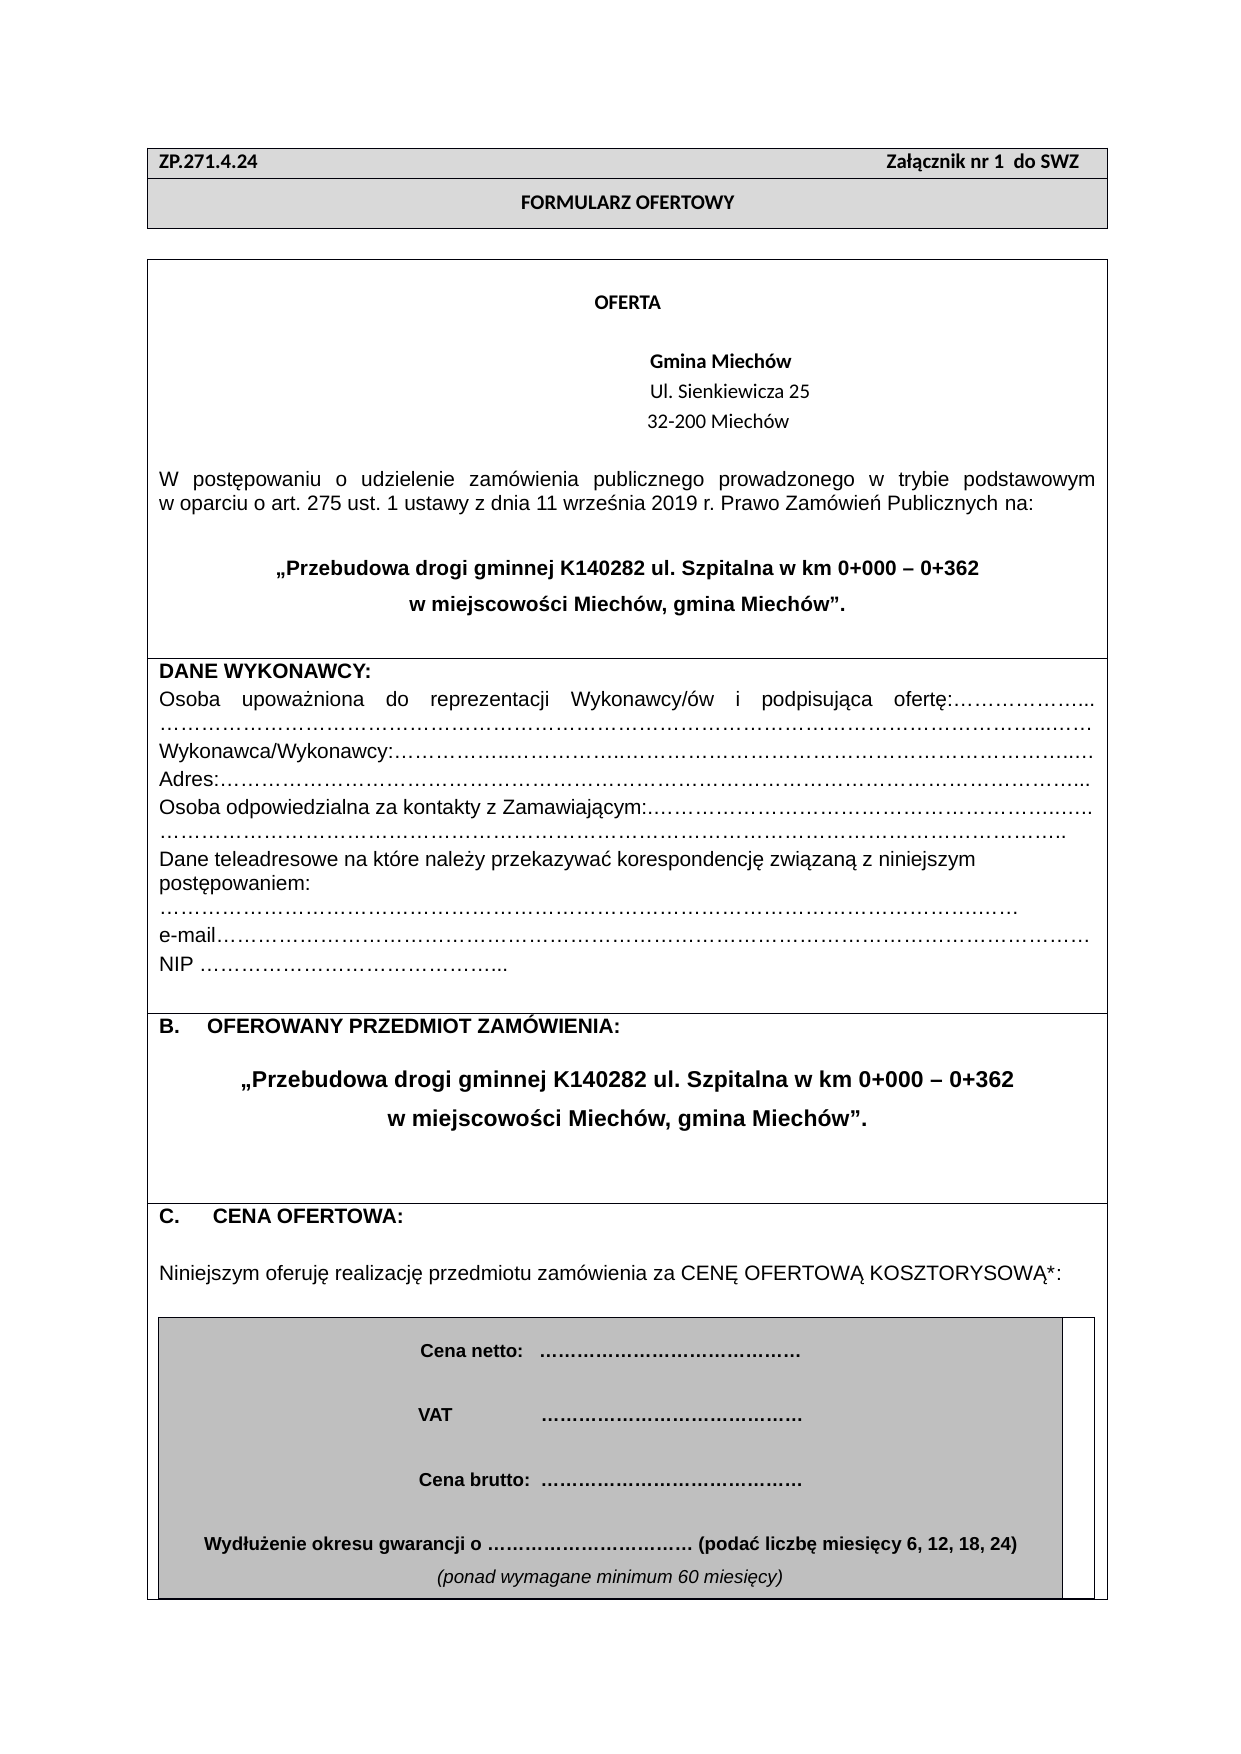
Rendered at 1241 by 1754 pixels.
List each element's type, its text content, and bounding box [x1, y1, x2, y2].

table_header Cena netto: …………………………………… VAT …………………………………… Cena brutto: …………………………………… Wydłużenie okresu gwarancji o …………………………… (podać liczbę miesięcy 6, 12, 18, 24) (ponad wymagane minimum 60 miesięcy) [159, 1318, 1062, 1598]
table_header OFERTA Gmina Miechów Ul. Sienkiewicza 25 32-200 Miechów W postępowaniu o udzielenie zamówienia publicznego prowadzonego w trybie podstawowym w oparciu o art. 275 ust. 1 ustawy z dnia 11 września 2019 r. Prawo Zamówień Publicznych na: „Przebudowa drogi gminnej K140282 ul. Szpitalna w km 0+000 – 0+362 w miejscowości Miechów, gmina Miechów”. [148, 260, 1107, 658]
table_header ZP.271.4.24 Załącznik nr 1 do SWZ [148, 149, 1107, 178]
table_cell CENA OFERTOWA: Niniejszym oferuję realizację przedmiotu zamówienia za CENĘ OFERTOWĄ KOSZTORYSOWĄ***nia za ŁĄCZNĄ CENĘ OFERTOWĄ**riumma w rozdziale III SIWZmacją o podstawie do dysponowania tymi osobami, konania zamówienia, a: [148, 1204, 1107, 1599]
table_cell FORMULARZ OFERTOWY [148, 179, 1107, 228]
table_cell DANE WYKONAWCY: Osoba upoważniona do reprezentacji Wykonawcy/ów i podpisująca ofertę:………………...………………………………………………………………………………………………………………...…… Wykonawca/Wykonawcy:……………..……………..………………………………………………………..… Adres:……………………………………………………………………………………………………………... Osoba odpowiedzialna za kontakty z Zamawiającym:.…………………………………………………..…..………………………………………………………………………………………………………………….. Dane teleadresowe na które należy przekazywać korespondencję związaną z niniejszym postępowaniem: ……………………………………………………………………………………………………….…… e-mail……………………………………………………………………………………………………………… NIP ……………………………………... [148, 659, 1107, 1012]
table_cell OFEROWANY PRZEDMIOT ZAMÓWIENIA: „Przebudowa drogi gminnej K140282 ul. Szpitalna w km 0+000 – 0+362 w miejscowości Miechów, gmina Miechów”. [148, 1014, 1107, 1203]
table_header [1063, 1318, 1094, 1598]
